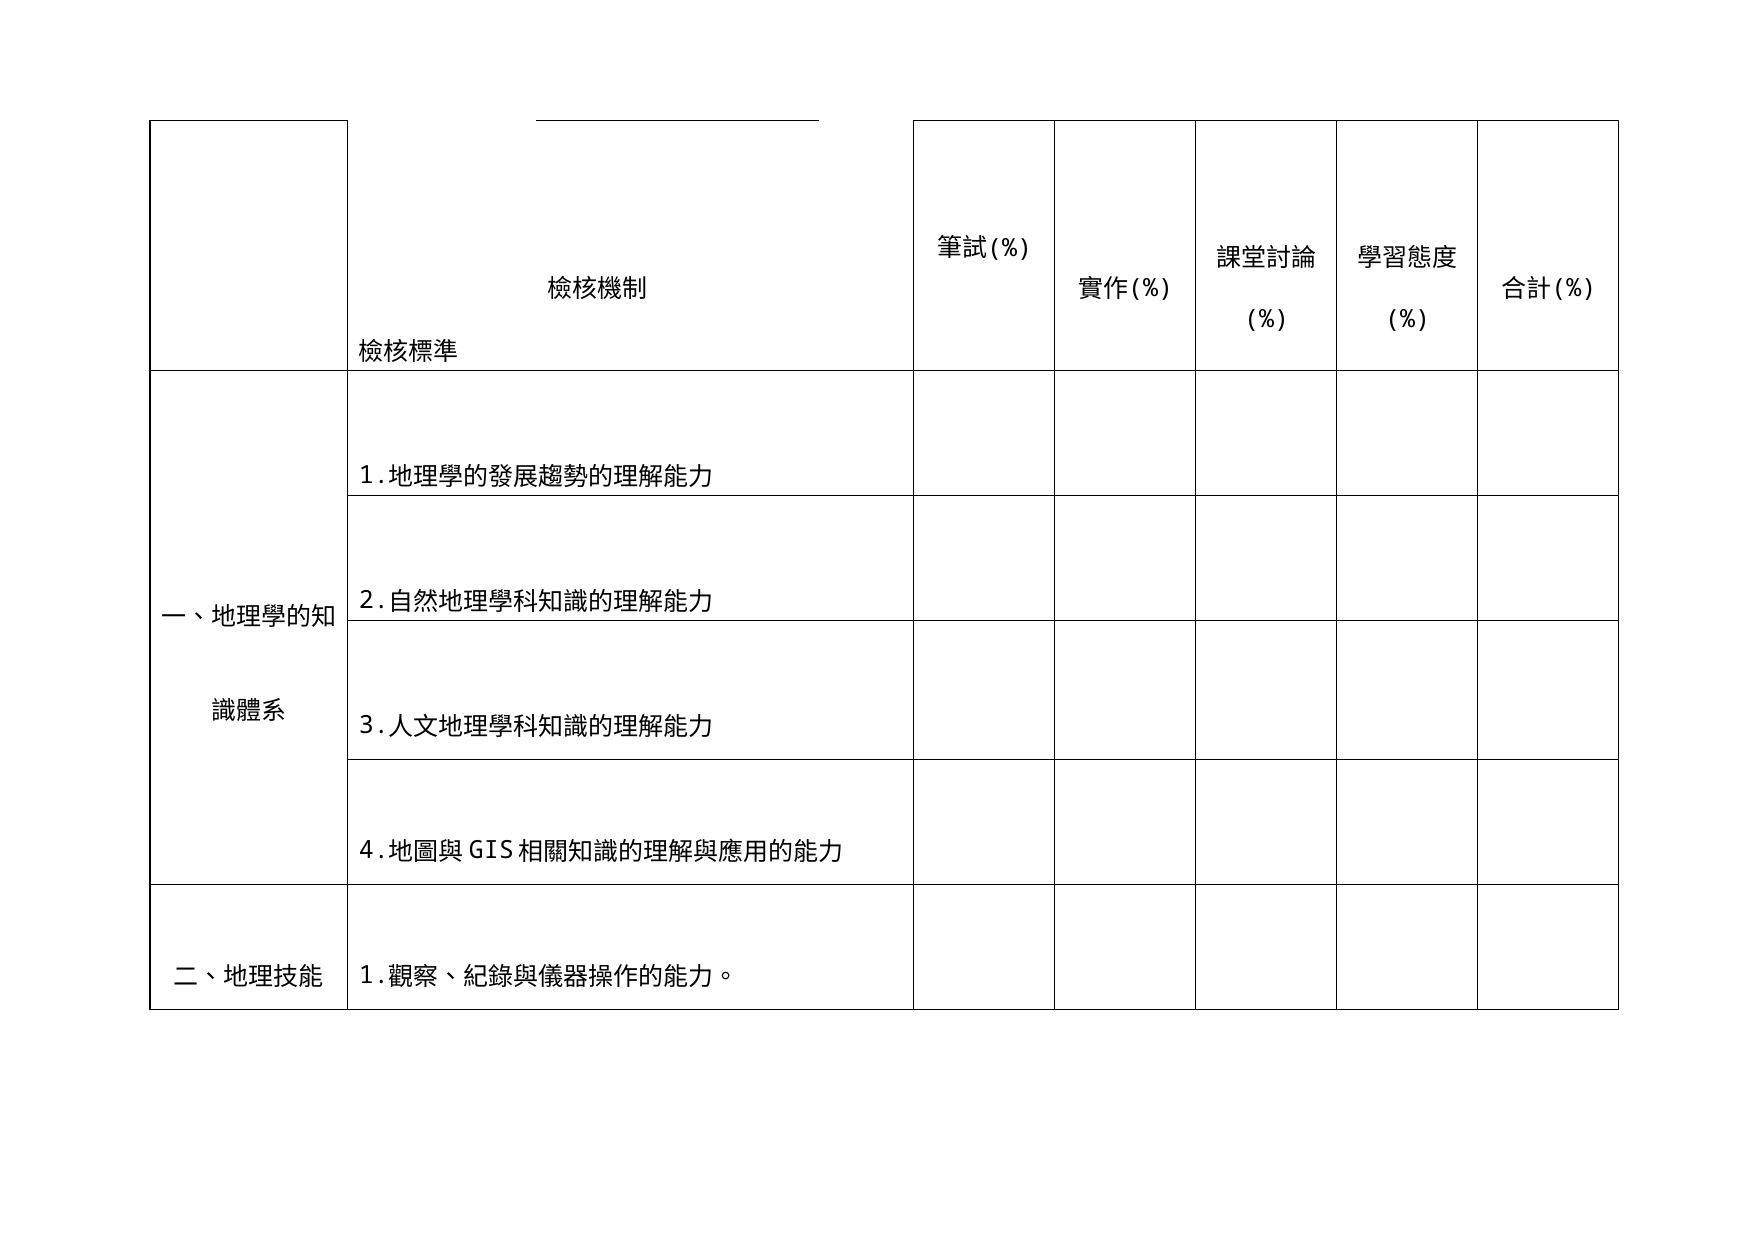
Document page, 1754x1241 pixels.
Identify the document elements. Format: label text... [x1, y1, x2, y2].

table_cell [1478, 621, 1618, 759]
table_cell [1196, 621, 1336, 759]
table_cell [1337, 371, 1477, 495]
table_cell [914, 885, 1054, 1009]
table_cell [1478, 371, 1618, 495]
table_cell [914, 496, 1054, 620]
table_cell 1.觀察、紀錄與儀器操作的能力。 [348, 885, 913, 1009]
table_cell [348, 120, 442, 245]
table_cell [1196, 371, 1336, 495]
table_cell 二、地理技能 [151, 885, 347, 1009]
table_cell [1337, 760, 1477, 884]
table_header [151, 121, 347, 370]
table_cell [1055, 621, 1195, 759]
table_cell 2.自然地理學科知識的理解能力 [348, 496, 913, 620]
table_cell [1055, 885, 1195, 1009]
table_cell 學習態度(%) [1337, 121, 1477, 370]
table_cell [442, 120, 536, 245]
table_cell [1337, 621, 1477, 759]
table_cell [1055, 371, 1195, 495]
table_cell [1478, 885, 1618, 1009]
table_cell [1337, 496, 1477, 620]
table_cell [914, 760, 1054, 884]
table_cell [914, 621, 1054, 759]
table_cell [1478, 760, 1618, 884]
table_cell 筆試(%) [914, 121, 1054, 370]
table_cell 檢核標準 [348, 245, 536, 370]
table_cell 1.地理學的發展趨勢的理解能力 [348, 371, 913, 495]
table_cell [1478, 496, 1618, 620]
table_cell 實作(%) [1055, 121, 1195, 370]
table_cell [1055, 496, 1195, 620]
table_cell 課堂討論(%) [1196, 121, 1336, 370]
table_cell 檢核機制 [536, 121, 819, 370]
table_cell [1196, 885, 1336, 1009]
table_cell [819, 120, 913, 245]
table_cell 4.地圖與GIS相關知識的理解與應用的能力 [348, 760, 913, 884]
table_cell [1055, 760, 1195, 884]
table_cell [1196, 496, 1336, 620]
table_cell 3.人文地理學科知識的理解能力 [348, 621, 913, 759]
table_cell [819, 245, 913, 370]
table_cell [1337, 885, 1477, 1009]
table_cell [1196, 760, 1336, 884]
table_cell [914, 371, 1054, 495]
table_cell 合計(%) [1478, 121, 1618, 370]
table_cell 一、地理學的知識體系 [151, 371, 347, 884]
